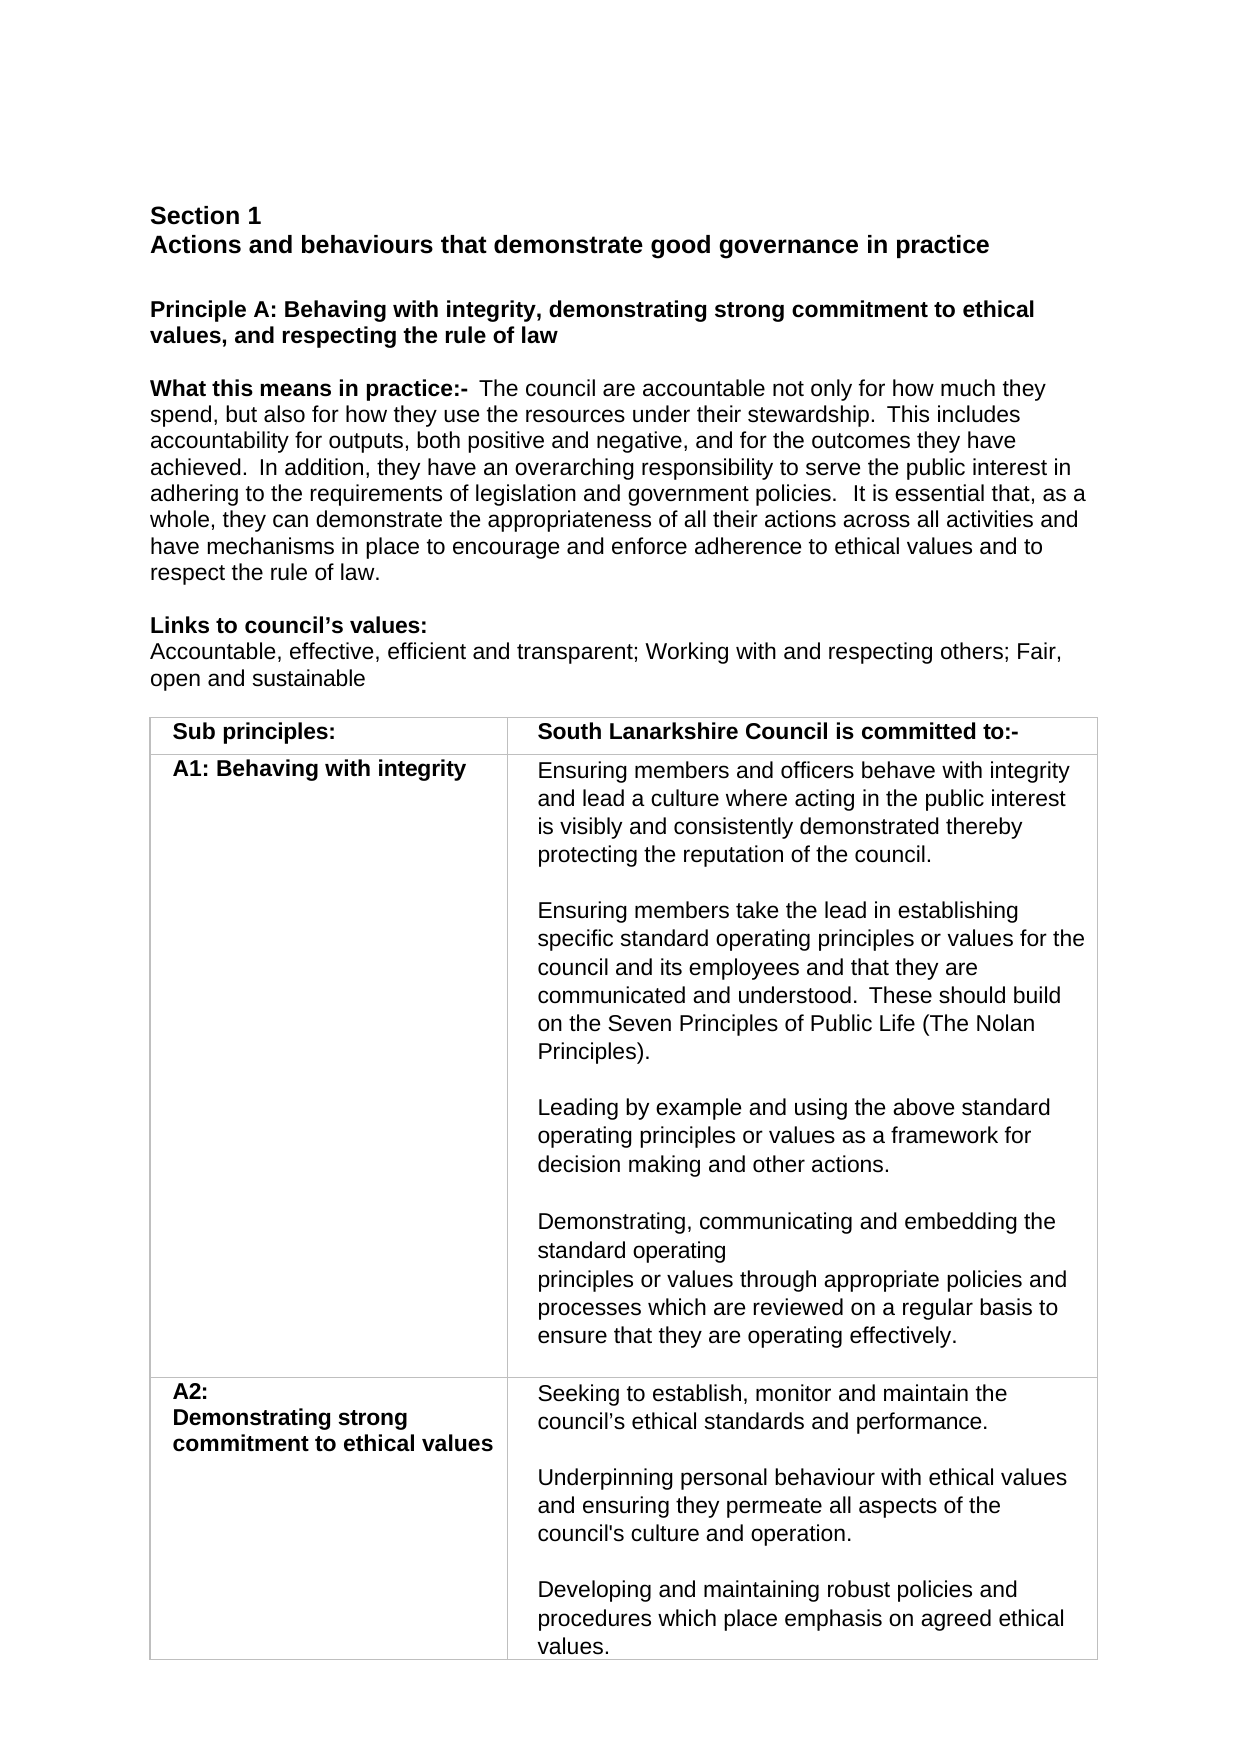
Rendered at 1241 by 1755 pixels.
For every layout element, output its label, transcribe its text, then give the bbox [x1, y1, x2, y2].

text Accountable, effective, efficient and transparent; Working with and respecting others; Fair, open and sustainable [150, 638, 1091, 691]
table_cell Seeking to establish, monitor and maintain the council’s ethical standards and performance. Underpinning personal behaviour with ethical values and ensuring they permeate all aspects of the council's culture and operation. Developing and maintaining robust policies and procedures which place emphasis on agreed ethical values. [508, 1378, 1097, 1659]
table_cell Ensuring members and officers behave with integrity and lead a culture where acting in the public interest is visibly and consistently demonstrated thereby protecting the reputation of the council. Ensuring members take the lead in establishing specific standard operating principles or values for the council and its employees and that they are communicated and understood. These should build on the Seven Principles of Public Life (The Nolan Principles). Leading by example and using the above standard operating principles or values as a framework for decision making and other actions. Demonstrating, communicating and embedding the standard operating principles or values through appropriate policies and processes which are reviewed on a regular basis to ensure that they are operating effectively. [508, 755, 1097, 1377]
text What this means in practice:- The council are accountable not only for how much they spend, but also for how they use the resources under their stewardship. This includes accountability for outputs, both positive and negative, and for the outcomes they have achieved. In addition, they have an overarching responsibility to serve the public interest in adhering to the requirements of legislation and government policies. It is essential that, as a whole, they can demonstrate the appropriateness of all their actions across all activities and have mechanisms in place to encourage and enforce adherence to ethical values and to respect the rule of law. [150, 375, 1091, 586]
table_cell A2: Demonstrating strong commitment to ethical values [151, 1378, 507, 1659]
table_header South Lanarkshire Council is committed to:- [508, 718, 1097, 754]
text Links to council’s values: [150, 612, 1091, 638]
subtitle Section 1 Actions and behaviours that demonstrate good governance in practice [150, 201, 1091, 259]
table_cell A1: Behaving with integrity [151, 755, 507, 1377]
subtitle Principle A: Behaving with integrity, demonstrating strong commitment to ethical values, and respecting the rule of law [150, 296, 1091, 348]
table_header Sub principles: [151, 718, 507, 754]
